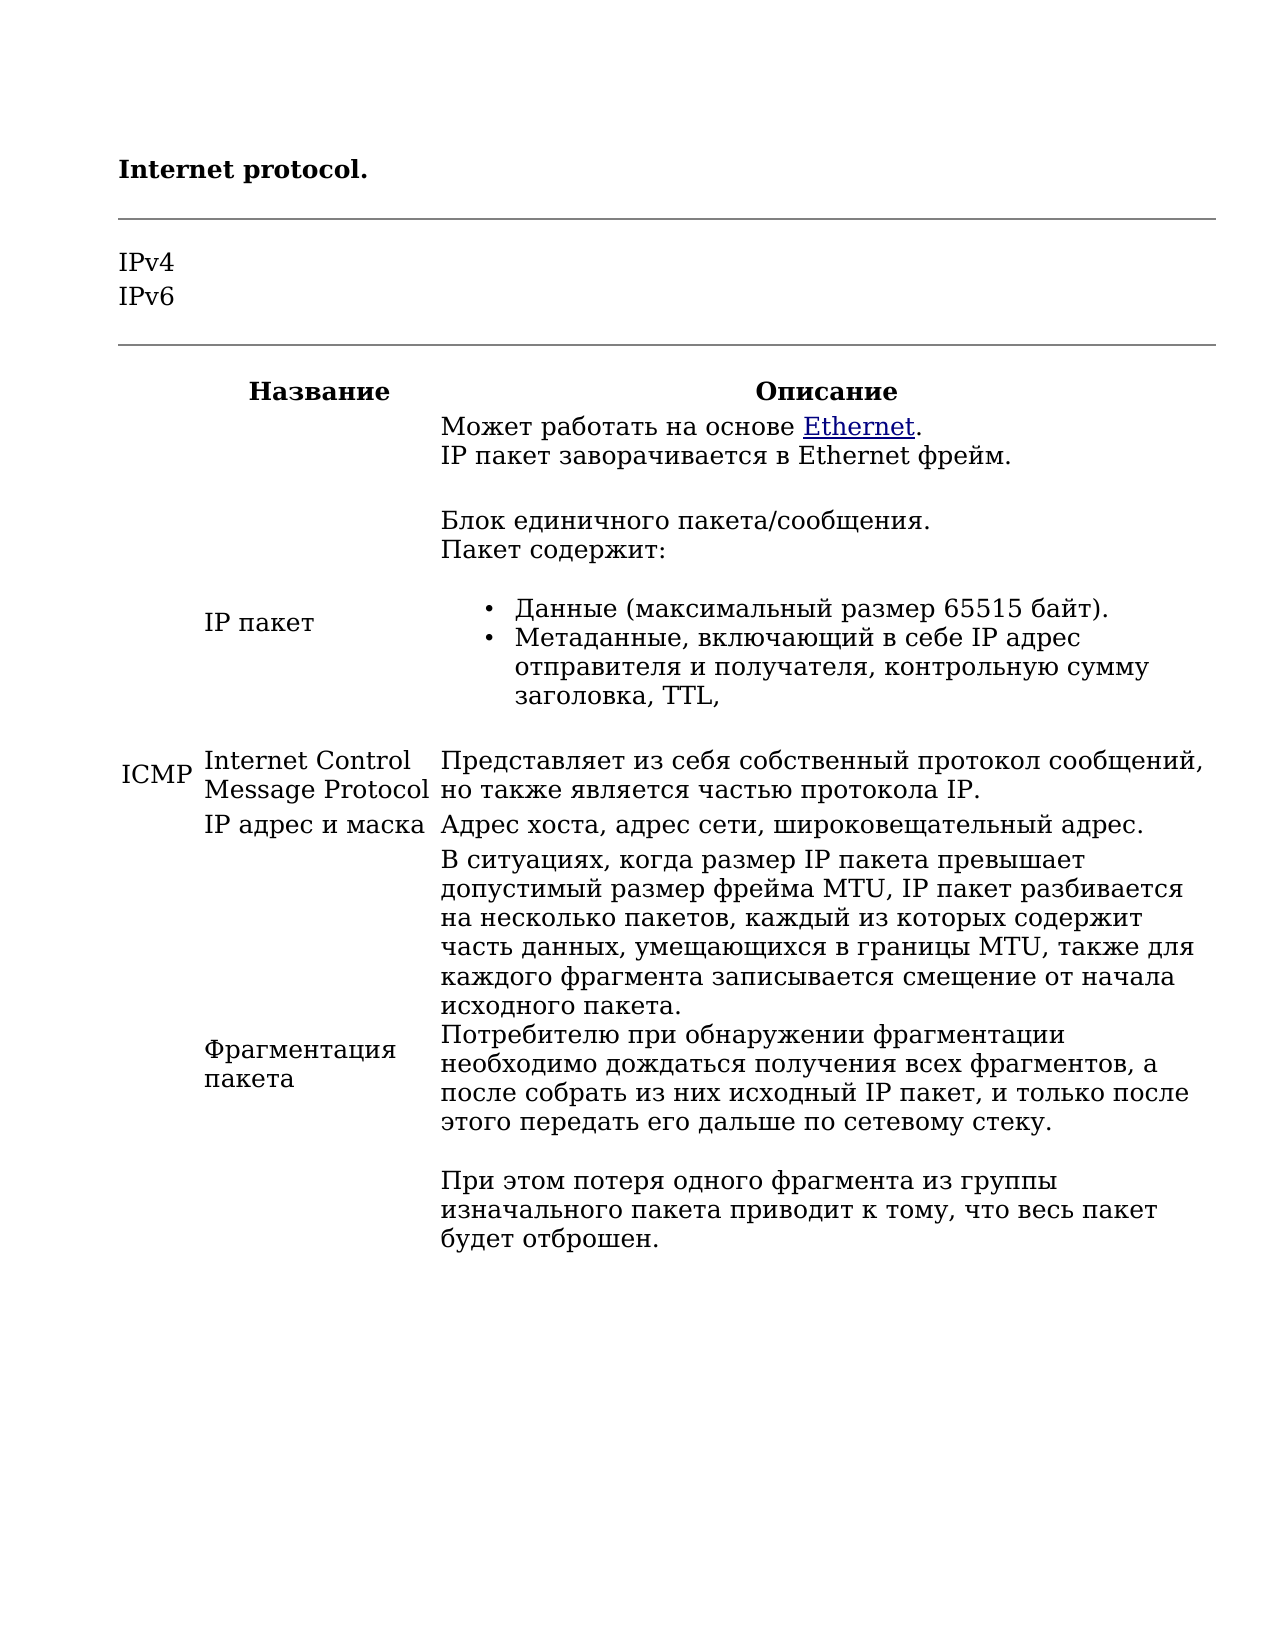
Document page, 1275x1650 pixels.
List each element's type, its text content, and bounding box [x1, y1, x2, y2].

table_cell IP пакет [201, 503, 437, 743]
table_cell [118, 503, 201, 743]
table_cell Адрес хоста, адрес сети, широковещательный адрес. [438, 807, 1216, 842]
text Internet protocol. [118, 155, 1216, 185]
table_cell [118, 410, 201, 503]
table_cell [118, 842, 201, 1286]
table_cell Может работать на основе Ethernet. IP пакет заворачивается в Ethernet фрейм. [438, 410, 1216, 503]
table_cell Представляет из себя собственный протокол сообщений, но также является частью протокола IP. [438, 743, 1216, 807]
table_cell IP адрес и маска [201, 807, 437, 842]
table_header Описание [438, 374, 1216, 409]
table_header Название [201, 374, 437, 409]
text IPv4 IPv6 [118, 248, 1216, 311]
table_cell ICMP [118, 743, 201, 807]
table_cell В ситуациях, когда размер IP пакета превышает допустимый размер фрейма MTU, IP пакет разбивается на несколько пакетов, каждый из которых содержит часть данных, умещающихся в границы MTU, также для каждого фрагмента записывается смещение от начала исходного пакета. Потребителю при обнаружении фрагментации необходимо дождаться получения всех фрагментов, а после собрать из них исходный IP пакет, и только после этого передать его дальше по сетевому стеку. При этом потеря одного фрагмента из группы изначального пакета приводит к тому, что весь пакет будет отброшен. [438, 842, 1216, 1286]
table_cell [118, 807, 201, 842]
table_cell [201, 410, 437, 503]
table_cell Internet Control Message Protocol [201, 743, 437, 807]
table_cell Фрагментация пакета [201, 842, 437, 1286]
table_header [118, 374, 201, 409]
table_cell Блок единичного пакета/сообщения. Пакет содержит: Данные (максимальный размер 65515 байт). Метаданные, включающий в себе IP адрес отправителя и получателя, контрольную сумму заголовка, TTL, [438, 503, 1216, 743]
